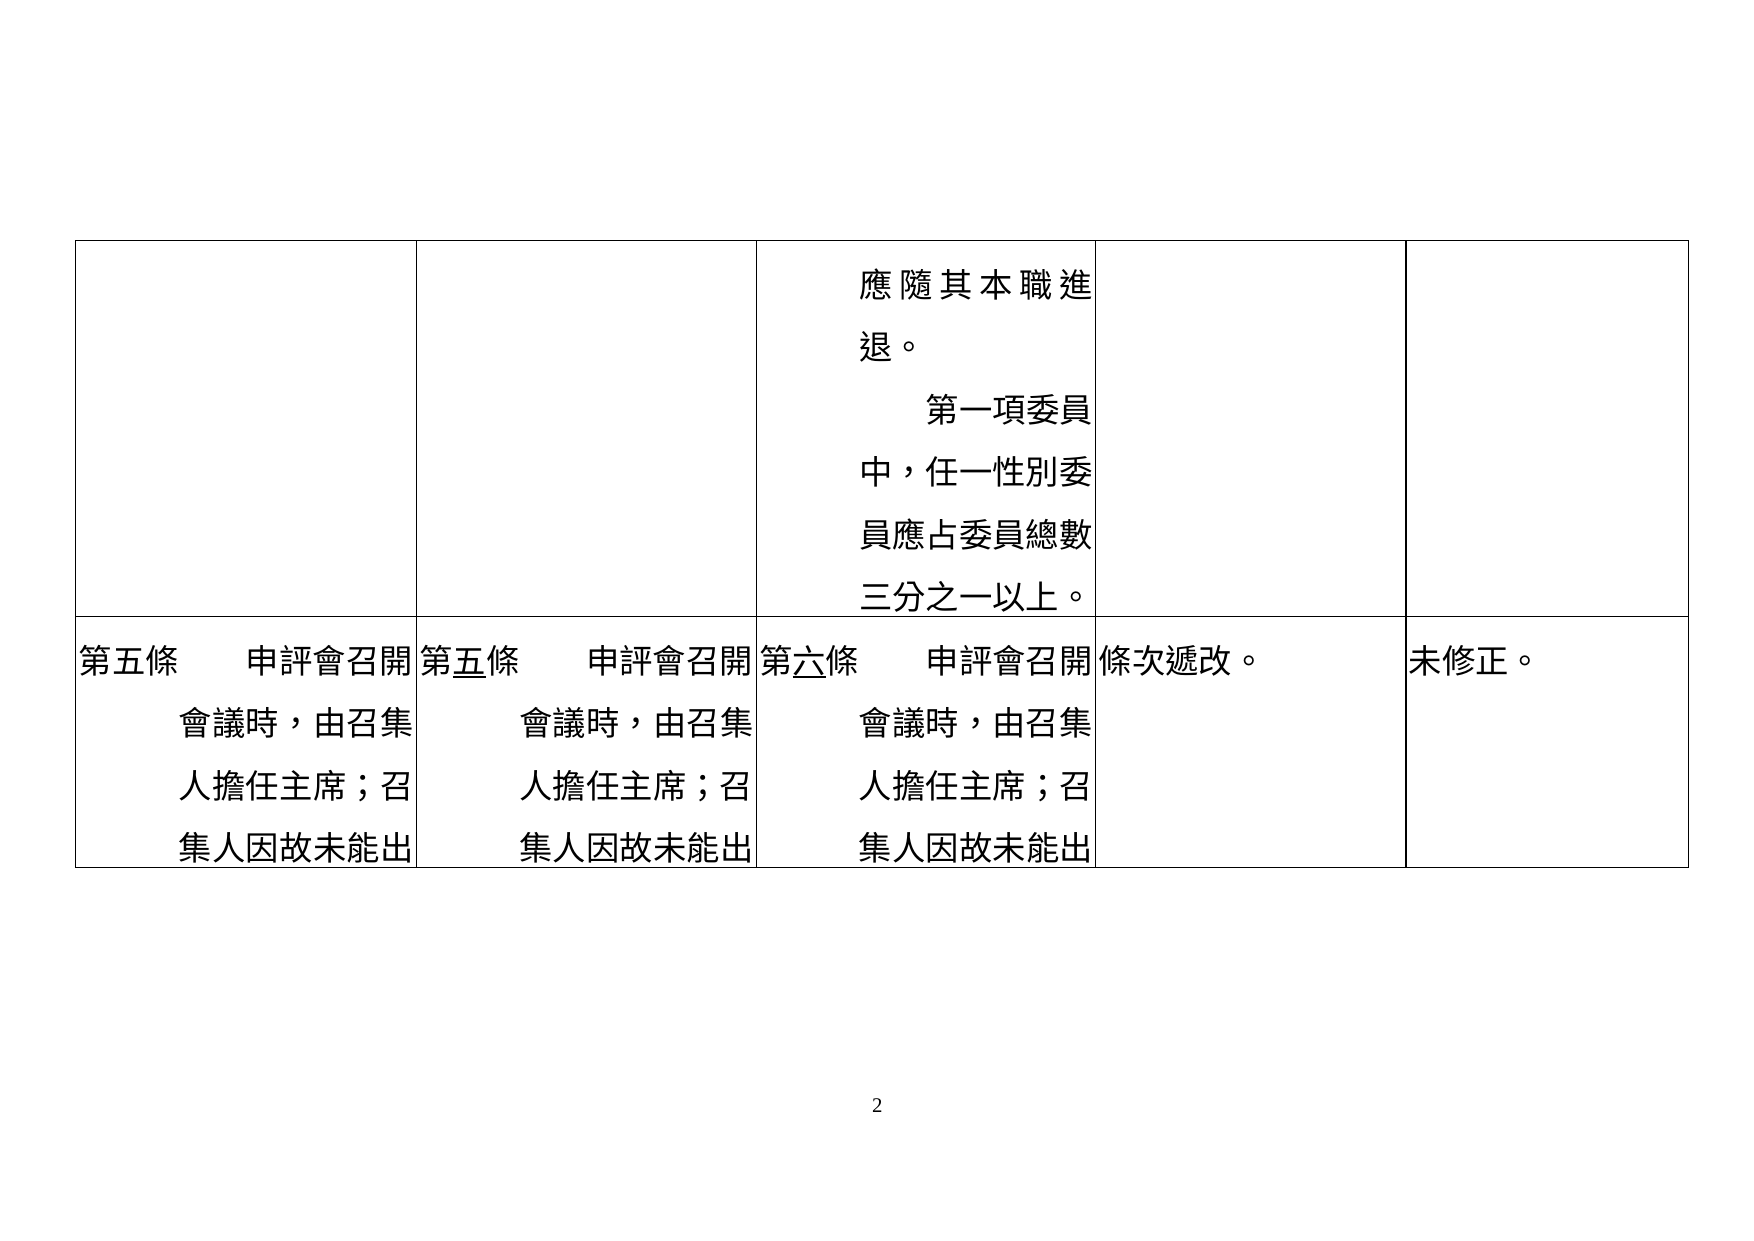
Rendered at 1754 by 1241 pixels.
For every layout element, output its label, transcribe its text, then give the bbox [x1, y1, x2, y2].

table_cell [1096, 241, 1405, 616]
table_cell 第六條 申評會召開會議時，由召集人擔任主席；召集人因故未能出 [757, 617, 1095, 867]
table_cell [417, 241, 756, 616]
table_cell [1407, 241, 1688, 616]
table_cell 條次遞改。 [1096, 617, 1405, 867]
table_cell 第五條 申評會召開會議時，由召集人擔任主席；召集人因故未能出 [76, 617, 416, 867]
table_cell 應隨其本職進退。 第一項委員中，任一性別委員應占委員總數三分之一以上。 [757, 241, 1095, 616]
table_cell 未修正。 [1407, 617, 1688, 867]
table_cell [76, 241, 416, 616]
table_cell 第五條 申評會召開會議時，由召集人擔任主席；召集人因故未能出 [417, 617, 756, 867]
